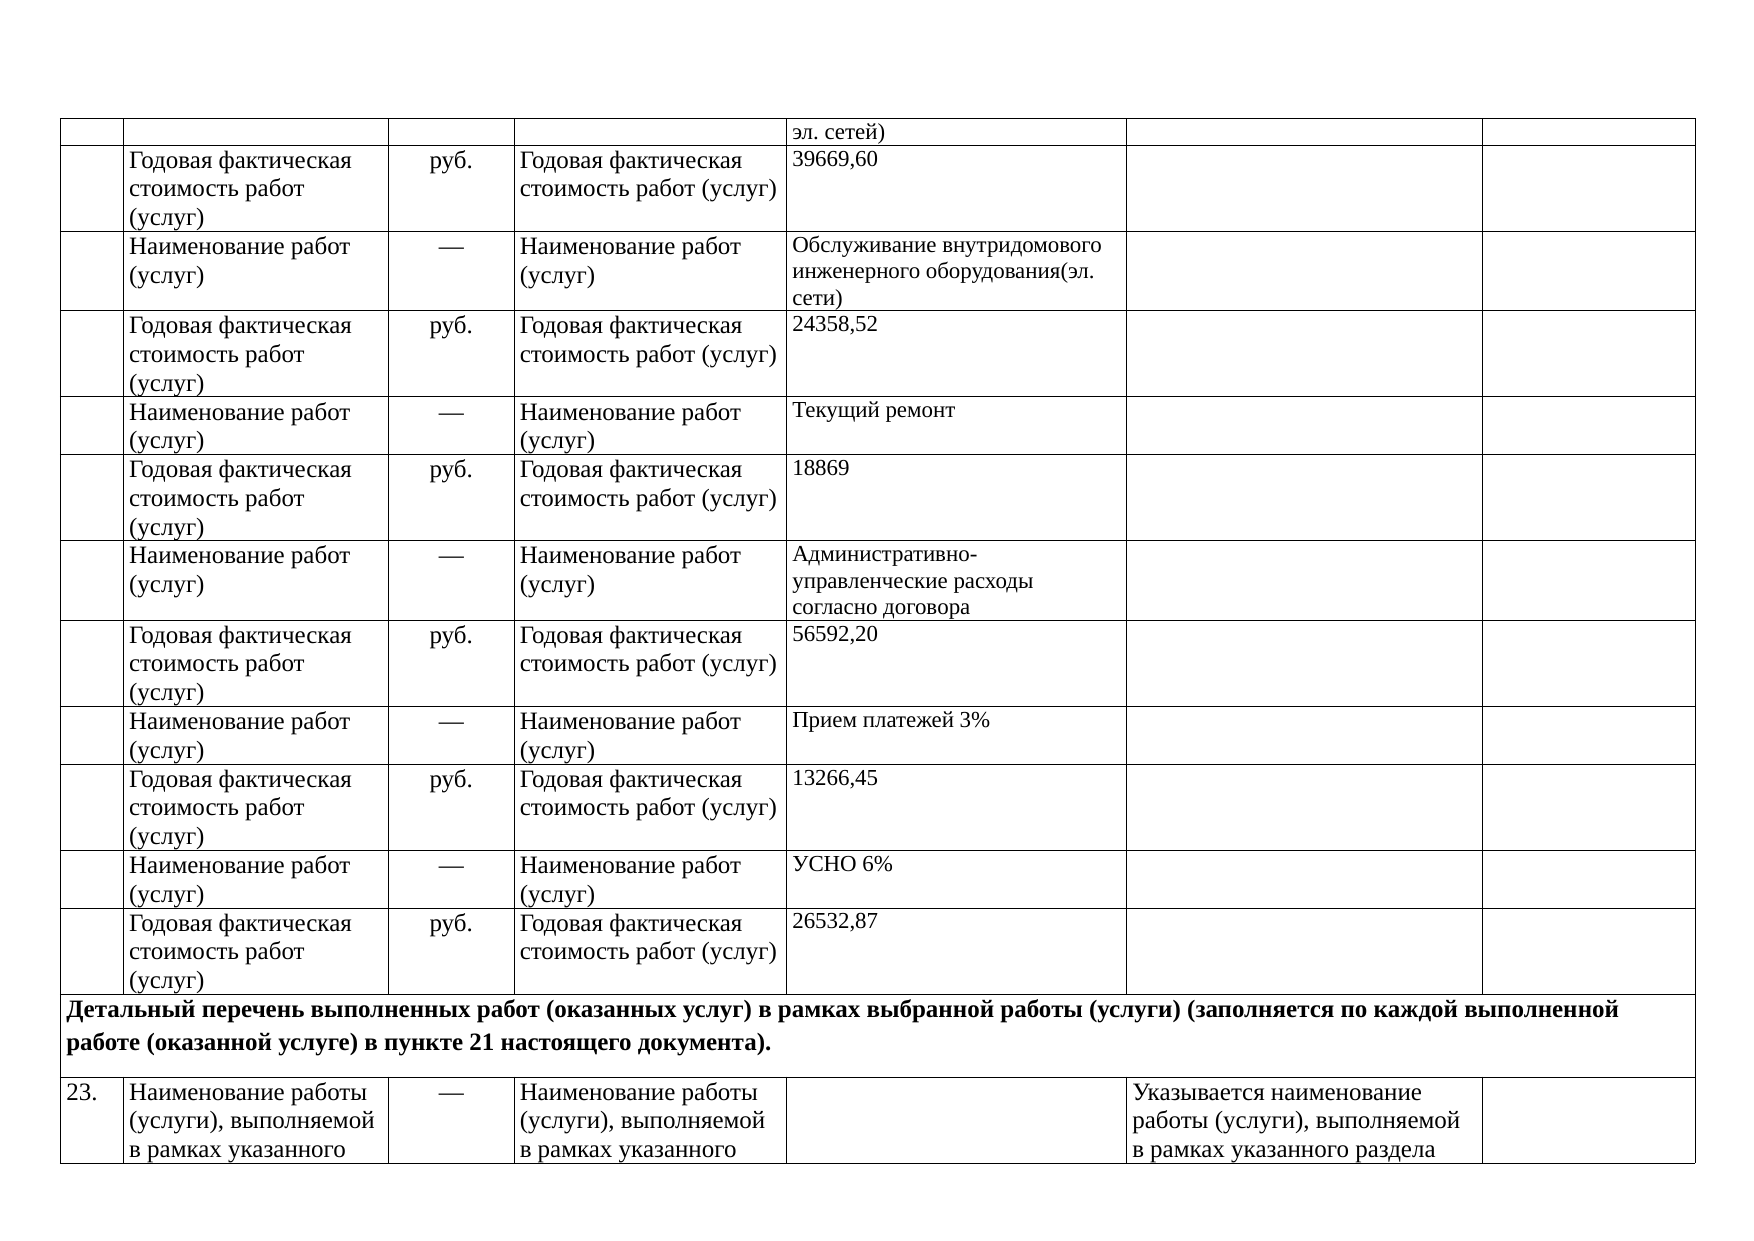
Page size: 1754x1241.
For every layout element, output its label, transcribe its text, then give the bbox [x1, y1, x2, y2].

table_cell — [389, 851, 514, 907]
table_cell 26532,87 [787, 909, 1126, 994]
table_cell [1127, 765, 1482, 850]
table_cell Годовая фактическая стоимость работ (услуг) [515, 146, 786, 231]
table_cell [1127, 397, 1482, 454]
table_cell руб. [389, 311, 514, 396]
table_cell руб. [389, 146, 514, 231]
table_cell [1127, 621, 1482, 706]
table_cell Годовая фактическая стоимость работ (услуг) [515, 311, 786, 396]
table_cell [1127, 851, 1482, 907]
table_cell УСНО 6% [787, 851, 1126, 907]
table_cell Наименование работ (услуг) [515, 232, 786, 310]
table_cell [1483, 311, 1695, 396]
table_cell Детальный перечень выполненных работ (оказанных услуг) в рамках выбранной работы (услуги) (заполняется по каждой выполненной работе (оказанной услуге) в пункте 21 настоящего документа). [61, 995, 1695, 1077]
table_cell руб. [389, 765, 514, 850]
table_cell [61, 909, 123, 994]
table_cell Наименование работ (услуг) [515, 397, 786, 454]
table_cell Годовая фактическая стоимость работ (услуг) [124, 146, 388, 231]
table_cell Наименование работ (услуг) [124, 232, 388, 310]
table_cell Годовая фактическая стоимость работ (услуг) [515, 455, 786, 540]
table_cell руб. [389, 621, 514, 706]
table_cell Наименование работ (услуг) [515, 541, 786, 619]
table_cell [1483, 707, 1695, 763]
table_cell — [389, 541, 514, 619]
table_cell — [389, 232, 514, 310]
table_cell Наименование работ (услуг) [124, 397, 388, 454]
table_cell Годовая фактическая стоимость работ (услуг) [124, 621, 388, 706]
table_cell [515, 119, 786, 144]
table_cell [61, 851, 123, 907]
table_cell [61, 232, 123, 310]
table_cell — [389, 1078, 514, 1163]
table_cell [1127, 311, 1482, 396]
table_cell руб. [389, 455, 514, 540]
table_cell Годовая фактическая стоимость работ (услуг) [124, 765, 388, 850]
table_cell [1483, 765, 1695, 850]
table_cell Наименование работ (услуг) [515, 851, 786, 907]
table_cell Указывается наименование работы (услуги), выполняемой в рамках указанного раздела [1127, 1078, 1482, 1163]
table_cell [1127, 541, 1482, 619]
table_cell [1483, 397, 1695, 454]
table_cell 39669,60 [787, 146, 1126, 231]
table_cell Годовая фактическая стоимость работ (услуг) [124, 311, 388, 396]
table_cell [61, 119, 123, 144]
table_cell Годовая фактическая стоимость работ (услуг) [515, 621, 786, 706]
table_cell [61, 621, 123, 706]
table_cell [1483, 621, 1695, 706]
table_cell [1127, 232, 1482, 310]
table_cell [61, 455, 123, 540]
table_cell [61, 146, 123, 231]
table_cell Годовая фактическая стоимость работ (услуг) [124, 909, 388, 994]
table_cell [1127, 146, 1482, 231]
table_cell [61, 765, 123, 850]
table_cell 18869 [787, 455, 1126, 540]
table_cell Годовая фактическая стоимость работ (услуг) [515, 765, 786, 850]
table_cell — [389, 707, 514, 763]
table_cell [389, 119, 514, 144]
table_cell Годовая фактическая стоимость работ (услуг) [515, 909, 786, 994]
table_cell Наименование работы (услуги), выполняемой в рамках указанного [515, 1078, 786, 1163]
table_cell [1483, 146, 1695, 231]
table_cell 23. [61, 1078, 123, 1163]
table_cell [1483, 455, 1695, 540]
table_cell [1483, 851, 1695, 907]
table_cell [1127, 909, 1482, 994]
table_cell Годовая фактическая стоимость работ (услуг) [124, 455, 388, 540]
table_cell Наименование работ (услуг) [124, 541, 388, 619]
table_cell Наименование работ (услуг) [124, 851, 388, 907]
table_cell руб. [389, 909, 514, 994]
table_cell — [389, 397, 514, 454]
table_cell [1483, 232, 1695, 310]
table_cell [1483, 1078, 1695, 1163]
table_cell [787, 1078, 1126, 1163]
table_cell 13266,45 [787, 765, 1126, 850]
table_cell [61, 397, 123, 454]
table_cell [61, 707, 123, 763]
table_cell Наименование работы (услуги), выполняемой в рамках указанного [124, 1078, 388, 1163]
table_cell [1483, 541, 1695, 619]
table_cell 24358,52 [787, 311, 1126, 396]
table_cell [61, 311, 123, 396]
table_cell Прием платежей 3% [787, 707, 1126, 763]
table_cell [1127, 119, 1482, 144]
table_cell 56592,20 [787, 621, 1126, 706]
table_cell [1127, 707, 1482, 763]
table_cell [1483, 909, 1695, 994]
table_cell [61, 541, 123, 619]
table_cell Наименование работ (услуг) [124, 707, 388, 763]
table_cell Текущий ремонт [787, 397, 1126, 454]
table_cell [124, 119, 388, 144]
table_cell Наименование работ (услуг) [515, 707, 786, 763]
table_cell [1483, 119, 1695, 144]
table_cell [1127, 455, 1482, 540]
